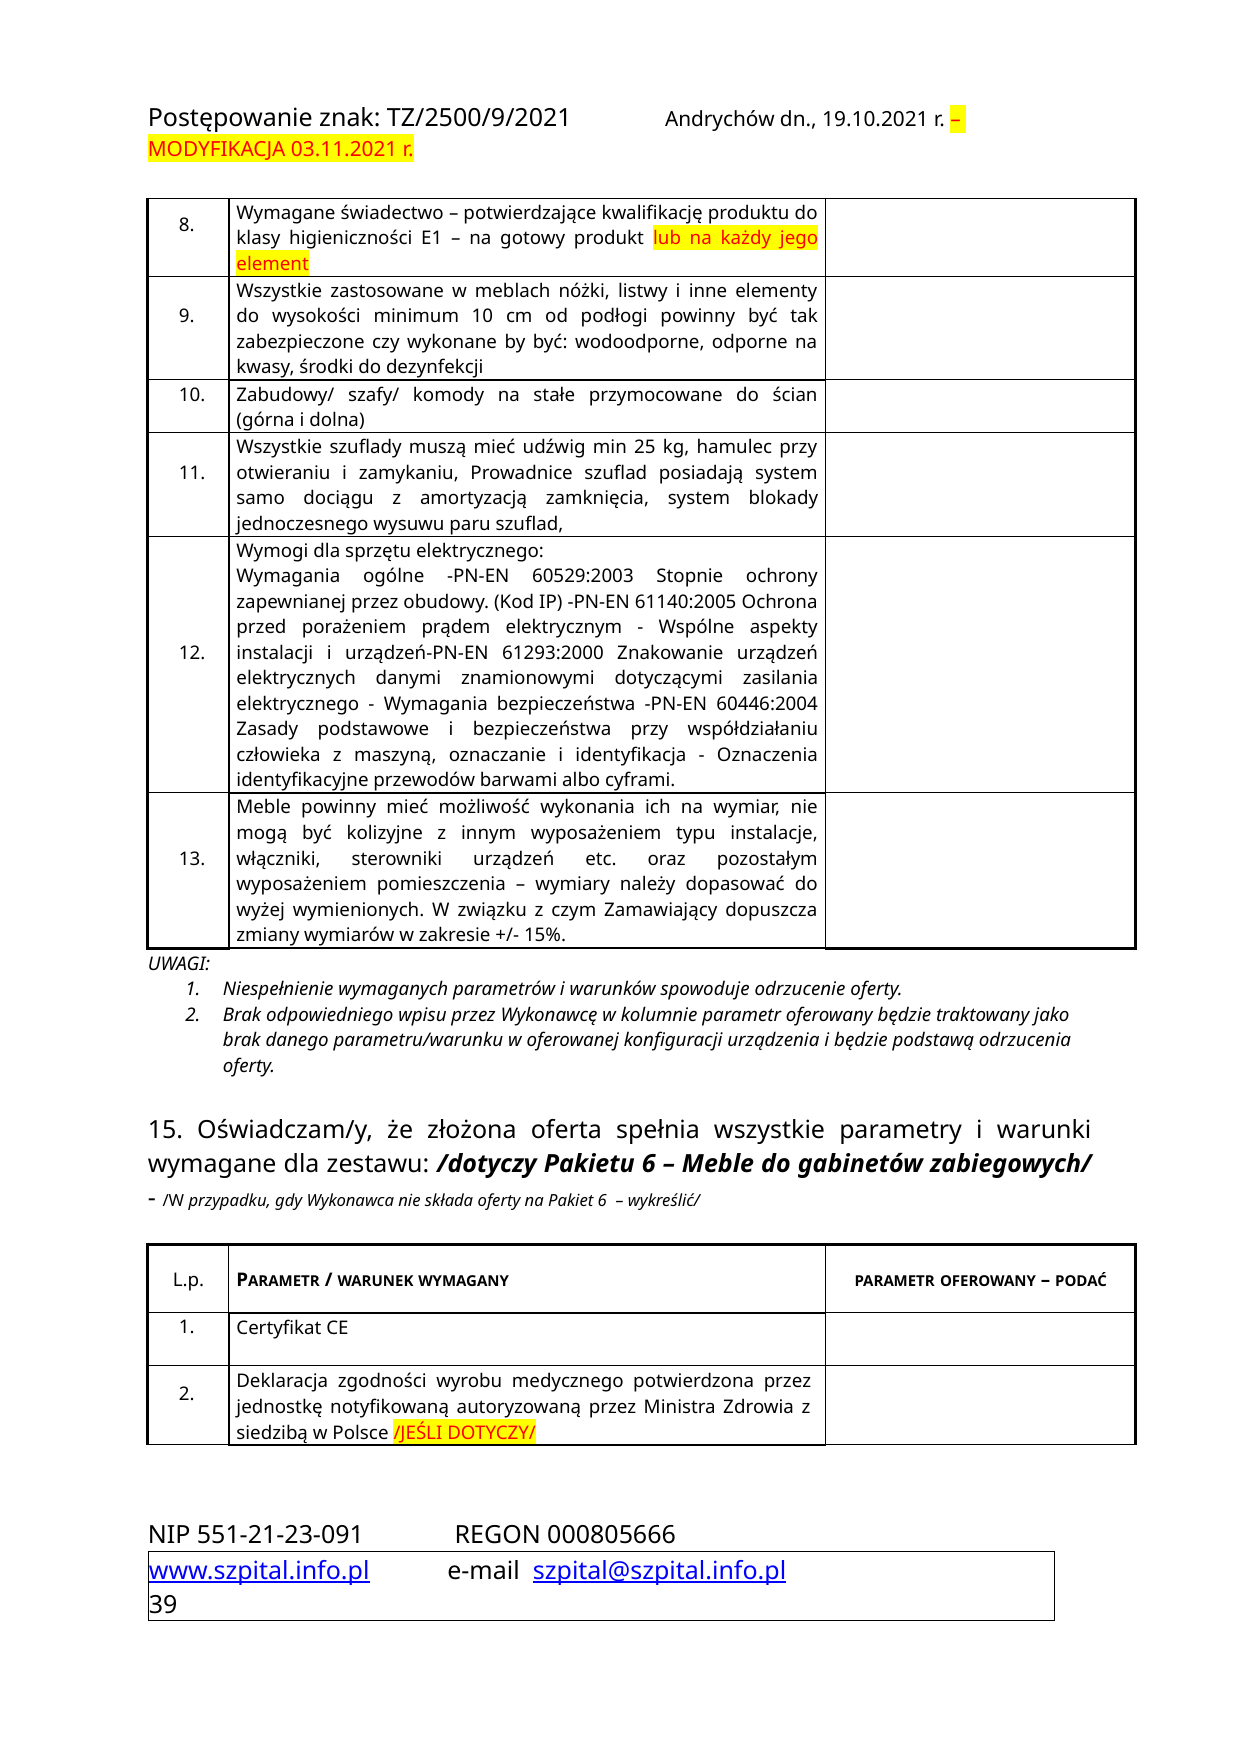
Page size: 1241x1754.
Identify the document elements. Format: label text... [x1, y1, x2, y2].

table_cell [149, 277, 228, 379]
table_header Parametr / warunek wymagany [229, 1246, 825, 1312]
list Niespełnienie wymaganych parametrów i warunków spowoduje odrzucenie oferty. [185, 976, 1092, 1001]
table_header L.p. [149, 1246, 228, 1312]
table_cell [149, 1366, 228, 1444]
table_cell [826, 277, 1134, 379]
table_cell Wymogi dla sprzętu elektrycznego: Wymagania ogólne -PN-EN 60529:2003 Stopnie ochrony zapewnianej przez obudowy. (Kod IP) -PN-EN 61140:2005 Ochrona przed porażeniem prądem elektrycznym - Wspólne aspekty instalacji i urządzeń-PN-EN 61293:2000 Znakowanie urządzeń elektrycznych danymi znamionowymi dotyczącymi zasilania elektrycznego - Wymagania bezpieczeństwa -PN-EN 60446:2004 Zasady podstawowe i bezpieczeństwa przy współdziałaniu człowieka z maszyną, oznaczanie i identyfikacja - Oznaczenia identyfikacyjne przewodów barwami albo cyframi. [230, 537, 825, 792]
table_cell Wymagane świadectwo – potwierdzające kwalifikację produktu do klasy higieniczności E1 – na gotowy produkt lub na każdy jego element [230, 199, 825, 276]
table_cell Meble powinny mieć możliwość wykonania ich na wymiar, nie mogą być kolizyjne z innym wyposażeniem typu instalacje, włączniki, sterowniki urządzeń etc. oraz pozostałym wyposażeniem pomieszczenia – wymiary należy dopasować do wyżej wymienionych. W związku z czym Zamawiający dopuszcza zmiany wymiarów w zakresie +/- 15%. [230, 794, 825, 947]
table_cell [826, 1313, 1134, 1365]
table_cell [149, 1313, 228, 1365]
table_cell [149, 537, 228, 792]
table_cell [826, 199, 1134, 276]
table_cell [826, 433, 1134, 536]
table_cell Deklaracja zgodności wyrobu medycznego potwierdzona przez jednostkę notyfikowaną autoryzowaną przez Ministra Zdrowia z siedzibą w Polsce /JEŚLI DOTYCZY/ [230, 1366, 825, 1444]
text 15. Oświadczam/y, że złożona oferta spełnia wszystkie parametry i warunki wymagane dla zestawu: /dotyczy Pakietu 6 – Meble do gabinetów zabiegowych/ - /W przypadku, gdy Wykonawca nie składa oferty na Pakiet 6 – wykreślić/ [148, 1112, 1092, 1214]
table_cell [149, 433, 228, 536]
table_cell [826, 537, 1134, 792]
list Brak odpowiedniego wpisu przez Wykonawcę w kolumnie parametr oferowany będzie traktowany jako brak danego parametru/warunku w oferowanej konfiguracji urządzenia i będzie podstawą odrzucenia oferty. [185, 1001, 1092, 1078]
table_cell [826, 1366, 1134, 1444]
table_header parametr oferowany – podać [826, 1246, 1134, 1312]
table_cell [149, 199, 228, 276]
table_cell [826, 793, 1134, 947]
table_cell [149, 380, 228, 432]
table_cell Wszystkie zastosowane w meblach nóżki, listwy i inne elementy do wysokości minimum 10 cm od podłogi powinny być tak zabezpieczone czy wykonane by być: wodoodporne, odporne na kwasy, środki do dezynfekcji [230, 277, 825, 379]
table_cell [826, 380, 1134, 432]
table_cell Certyfikat CE [230, 1314, 825, 1365]
table_cell Wszystkie szuflady muszą mieć udźwig min 25 kg, hamulec przy otwieraniu i zamykaniu, Prowadnice szuflad posiadają system samo dociągu z amortyzacją zamknięcia, system blokady jednoczesnego wysuwu paru szuflad, [230, 433, 825, 536]
text UWAGI: [148, 950, 1092, 976]
table_cell [149, 793, 228, 947]
table_cell Zabudowy/ szafy/ komody na stałe przymocowane do ścian (górna i dolna) [230, 381, 825, 432]
